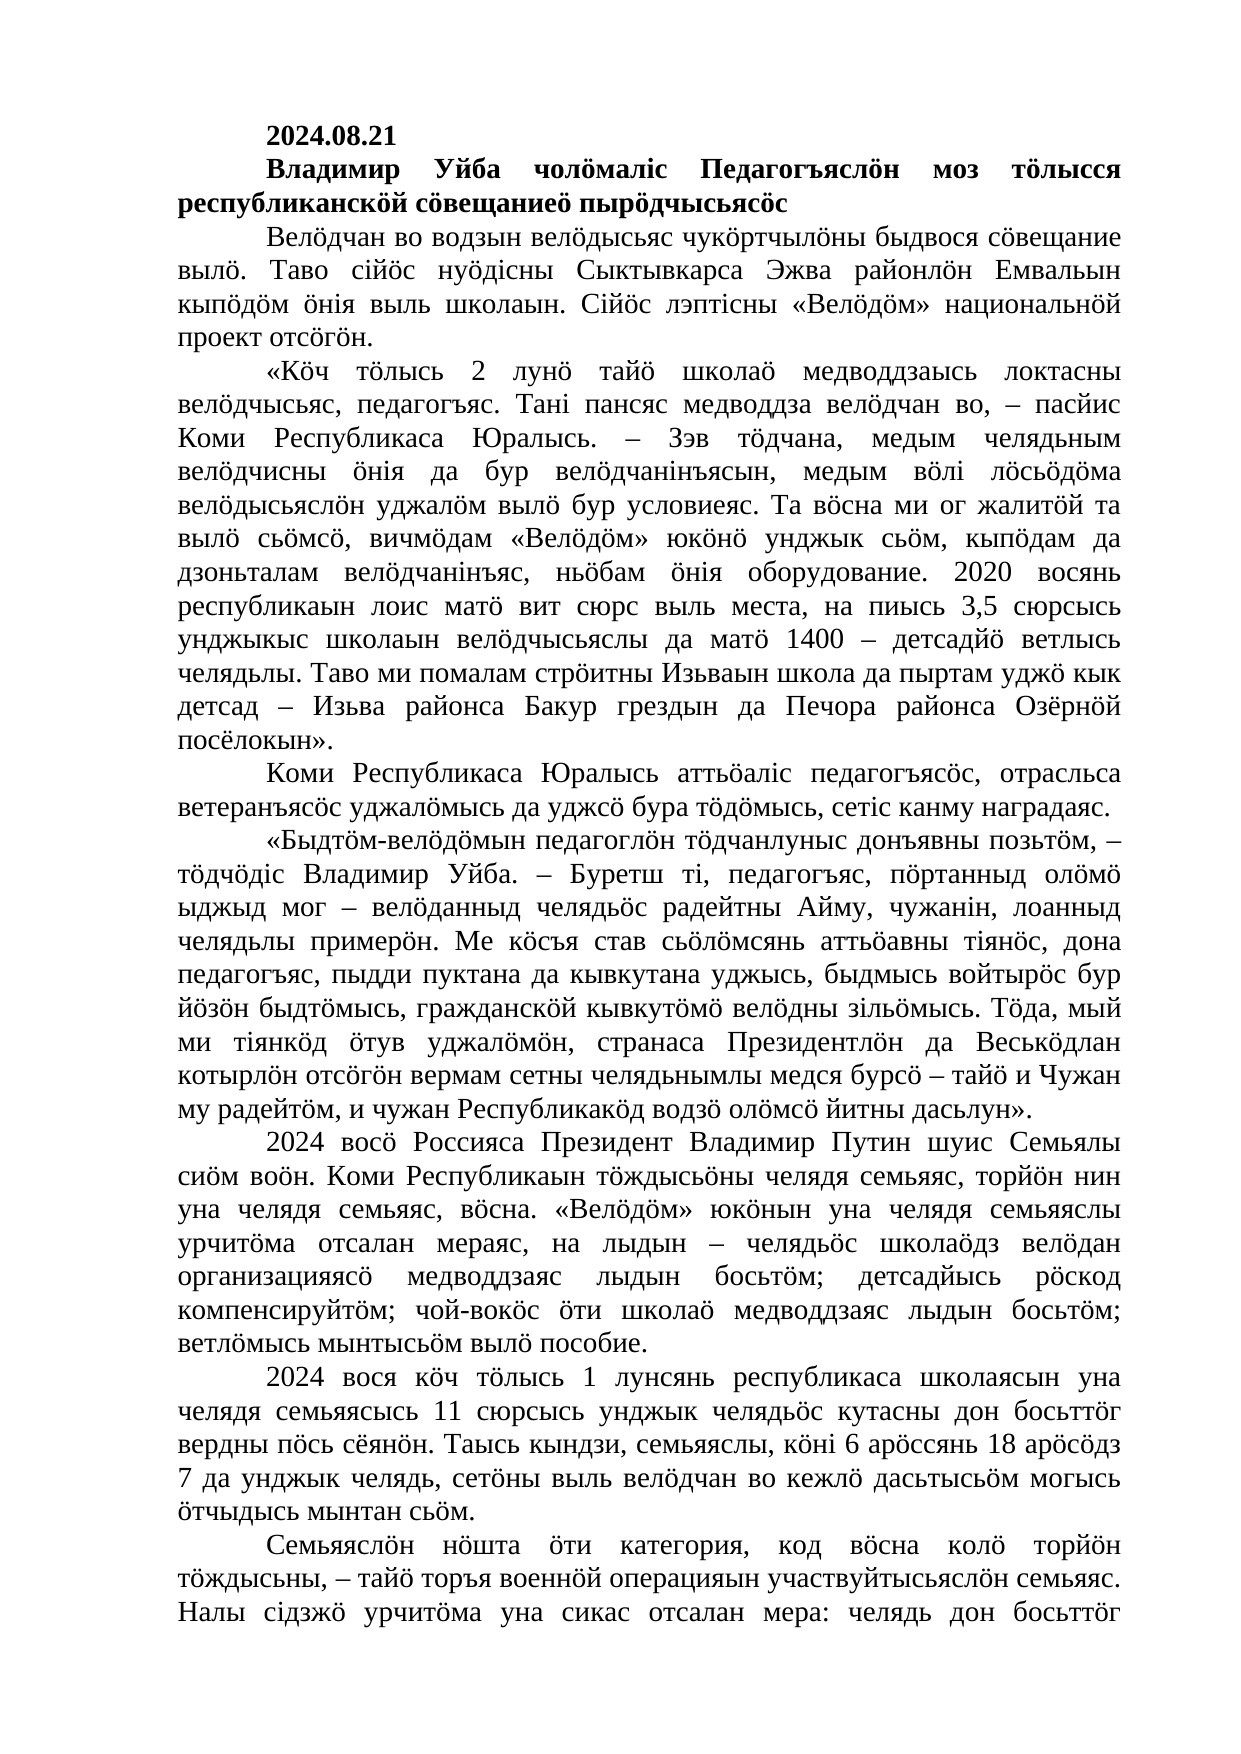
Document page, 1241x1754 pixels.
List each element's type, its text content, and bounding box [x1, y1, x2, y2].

text «Кӧч тӧлысь 2 лунӧ тайӧ школаӧ медводдзаысь локтасны велӧдчысьяс, педагогъяс. Тані пансяс медводдза велӧдчан во, – пасйис Коми Республикаса Юралысь. – Зэв тӧдчана, медым челядьным велӧдчисны ӧнія да бур велӧдчанінъясын, медым вӧлі лӧсьӧдӧма велӧдысьяслӧн уджалӧм вылӧ бур условиеяс. Та вӧсна ми ог жалитӧй та вылӧ сьӧмсӧ, вичмӧдам «Велӧдӧм» юкӧнӧ унджык сьӧм, кыпӧдам да дзоньталам велӧдчанінъяс, ньӧбам ӧнія оборудование. 2020 восянь республикаын лоис матӧ вит сюрс выль места, на пиысь 3,5 сюрсысь унджыкыс школаын велӧдчысьяслы да матӧ 1400 – детсадйӧ ветлысь челядьлы. Таво ми помалам стрӧитны Изьваын школа да пыртам уджӧ кык детсад – Изьва районса Бакур грездын да Печора районса Озёрнӧй посёлокын». [177, 353, 1122, 755]
text 2024.08.21 [177, 118, 1122, 152]
text 2024 восӧ Россияса Президент Владимир Путин шуис Семьялы сиӧм воӧн. Коми Республикаын тӧждысьӧны челядя семьяяс, торйӧн нин уна челядя семьяяс, вӧсна. «Велӧдӧм» юкӧнын уна челядя семьяяслы урчитӧма отсалан мераяс, на лыдын – челядьӧс школаӧдз велӧдан организацияясӧ медводдзаяс лыдын босьтӧм; детсадйысь рӧскод компенсируйтӧм; чой-вокӧс ӧти школаӧ медводдзаяс лыдын босьтӧм; ветлӧмысь мынтысьӧм вылӧ пособие. [177, 1124, 1122, 1359]
text «Быдтӧм-велӧдӧмын педагоглӧн тӧдчанлуныс донъявны позьтӧм, – тӧдчӧдіс Владимир Уйба. – Буретш ті, педагогъяс, пӧртанныд олӧмӧ ыджыд мог – велӧданныд челядьӧс радейтны Айму, чужанін, лоанныд челядьлы примерӧн. Ме кӧсъя став сьӧлӧмсянь аттьӧавны тіянӧс, дона педагогъяс, пыдди пуктана да кывкутана уджысь, быдмысь войтырӧс бур йӧзӧн быдтӧмысь, гражданскӧй кывкутӧмӧ велӧдны зільӧмысь. Тӧда, мый ми тіянкӧд ӧтув уджалӧмӧн, странаса Президентлӧн да Веськӧдлан котырлӧн отсӧгӧн вермам сетны челядьнымлы медся бурсӧ – тайӧ и Чужан му радейтӧм, и чужан Республикакӧд водзӧ олӧмсӧ йитны дасьлун». [177, 822, 1122, 1124]
text Велӧдчан во водзын велӧдысьяс чукӧртчылӧны быдвося сӧвещание вылӧ. Таво сійӧс нуӧдісны Сыктывкарса Эжва районлӧн Емвальын кыпӧдӧм ӧнія выль школаын. Сійӧс лэптісны «Велӧдӧм» национальнӧй проект отсӧгӧн. [177, 219, 1122, 353]
text 2024 вося кӧч тӧлысь 1 лунсянь республикаса школаясын уна челядя семьяясысь 11 сюрсысь унджык челядьӧс кутасны дон босьттӧг вердны пӧсь сёянӧн. Таысь кындзи, семьяяслы, кӧні 6 арӧссянь 18 арӧсӧдз 7 да унджык челядь, сетӧны выль велӧдчан во кежлӧ дасьтысьӧм могысь ӧтчыдысь мынтан сьӧм. [177, 1359, 1122, 1527]
text Владимир Уйба чолӧмаліс Педагогъяслӧн моз тӧлысся республиканскӧй сӧвещаниеӧ пырӧдчысьясӧс [177, 152, 1122, 219]
text Семьяяслӧн нӧшта ӧти категория, код вӧсна колӧ торйӧн тӧждысьны, – тайӧ торъя военнӧй операцияын участвуйтысьяслӧн семьяяс. Налы сідзжӧ урчитӧма уна сикас отсалан мера: челядь дон босьттӧг [177, 1527, 1122, 1627]
text Коми Республикаса Юралысь аттьӧаліс педагогъясӧс, отрасльса ветеранъясӧс уджалӧмысь да уджсӧ бура тӧдӧмысь, сетіс канму наградаяс. [177, 755, 1122, 822]
